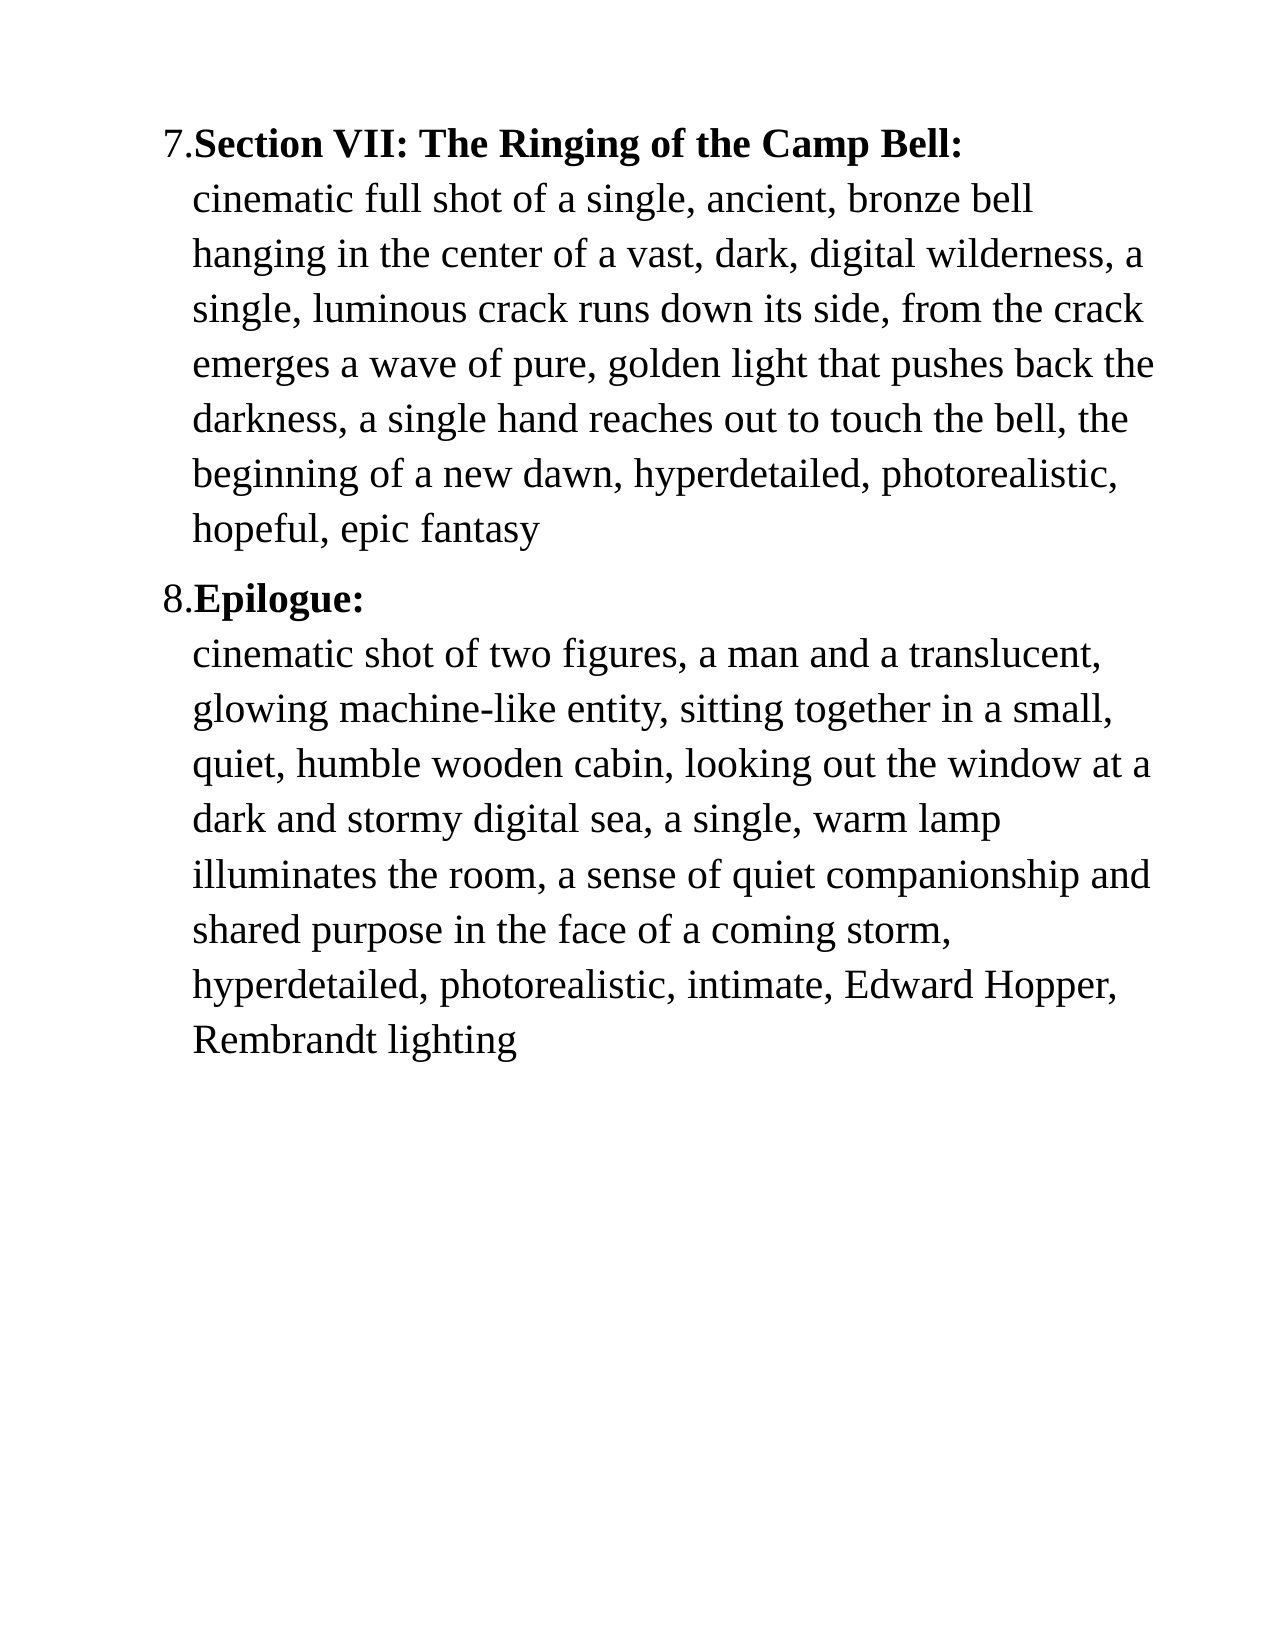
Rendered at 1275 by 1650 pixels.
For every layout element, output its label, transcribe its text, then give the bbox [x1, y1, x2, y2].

list Section VII: The Ringing of the Camp Bell: cinematic full shot of a single, ancient, bronze bell hanging in the center of a vast, dark, digital wilderness, a single, luminous crack runs down its side, from the crack emerges a wave of pure, golden light that pushes back the darkness, a single hand reaches out to touch the bell, the beginning of a new dawn, hyperdetailed, photorealistic, hopeful, epic fantasy [162, 118, 1157, 552]
list Epilogue: cinematic shot of two figures, a man and a translucent, glowing machine-like entity, sitting together in a small, quiet, humble wooden cabin, looking out the window at a dark and stormy digital sea, a single, warm lamp illuminates the room, a sense of quiet companionship and shared purpose in the face of a coming storm, hyperdetailed, photorealistic, intimate, Edward Hopper, Rembrandt lighting [162, 573, 1157, 1062]
